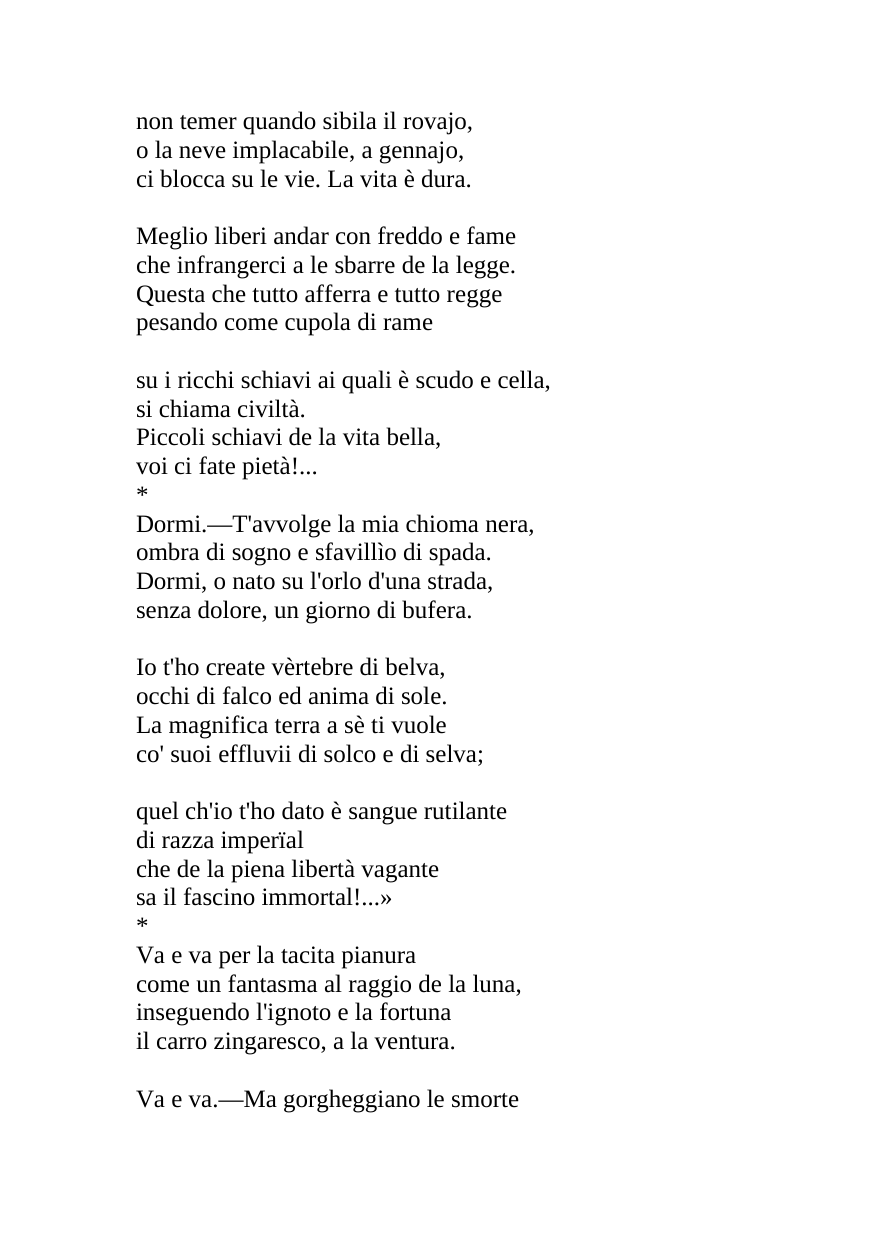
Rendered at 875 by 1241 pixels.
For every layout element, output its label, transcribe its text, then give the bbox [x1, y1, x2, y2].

text * [106, 911, 768, 940]
text Questa che tutto afferra e tutto regge [106, 279, 768, 307]
text su i ricchi schiavi ai quali è scudo e cella, [106, 365, 768, 394]
text non temer quando sibila il rovajo, [106, 106, 768, 135]
text che de la piena libertà vagante [106, 854, 768, 882]
text Dormi.—T'avvolge la mia chioma nera, [106, 509, 768, 537]
text pesando come cupola di rame [106, 307, 768, 336]
text il carro zingaresco, a la ventura. [106, 1026, 768, 1055]
text Io t'ho create vèrtebre di belva, [106, 652, 768, 681]
text La magnifica terra a sè ti vuole [106, 710, 768, 739]
text senza dolore, un giorno di bufera. [106, 595, 768, 624]
text Dormi, o nato su l'orlo d'una strada, [106, 566, 768, 595]
text co' suoi effluvii di solco e di selva; [106, 739, 768, 767]
text che infrangerci a le sbarre de la legge. [106, 250, 768, 279]
text o la neve implacabile, a gennajo, [106, 135, 768, 164]
text * [106, 480, 768, 509]
text di razza imperïal [106, 825, 768, 854]
text ci blocca su le vie. La vita è dura. [106, 164, 768, 192]
text come un fantasma al raggio de la luna, [106, 969, 768, 997]
text quel ch'io t'ho dato è sangue rutilante [106, 796, 768, 825]
text Piccoli schiavi de la vita bella, [106, 422, 768, 451]
text ombra di sogno e sfavillìo di spada. [106, 537, 768, 566]
text sa il fascino immortal!...» [106, 882, 768, 911]
text Meglio liberi andar con freddo e fame [106, 221, 768, 250]
text Va e va.—Ma gorgheggiano le smorte [106, 1084, 768, 1112]
text voi ci fate pietà!... [106, 451, 768, 480]
text inseguendo l'ignoto e la fortuna [106, 997, 768, 1026]
text Va e va per la tacita pianura [106, 940, 768, 969]
text occhi di falco ed anima di sole. [106, 681, 768, 710]
text si chiama civiltà. [106, 394, 768, 422]
